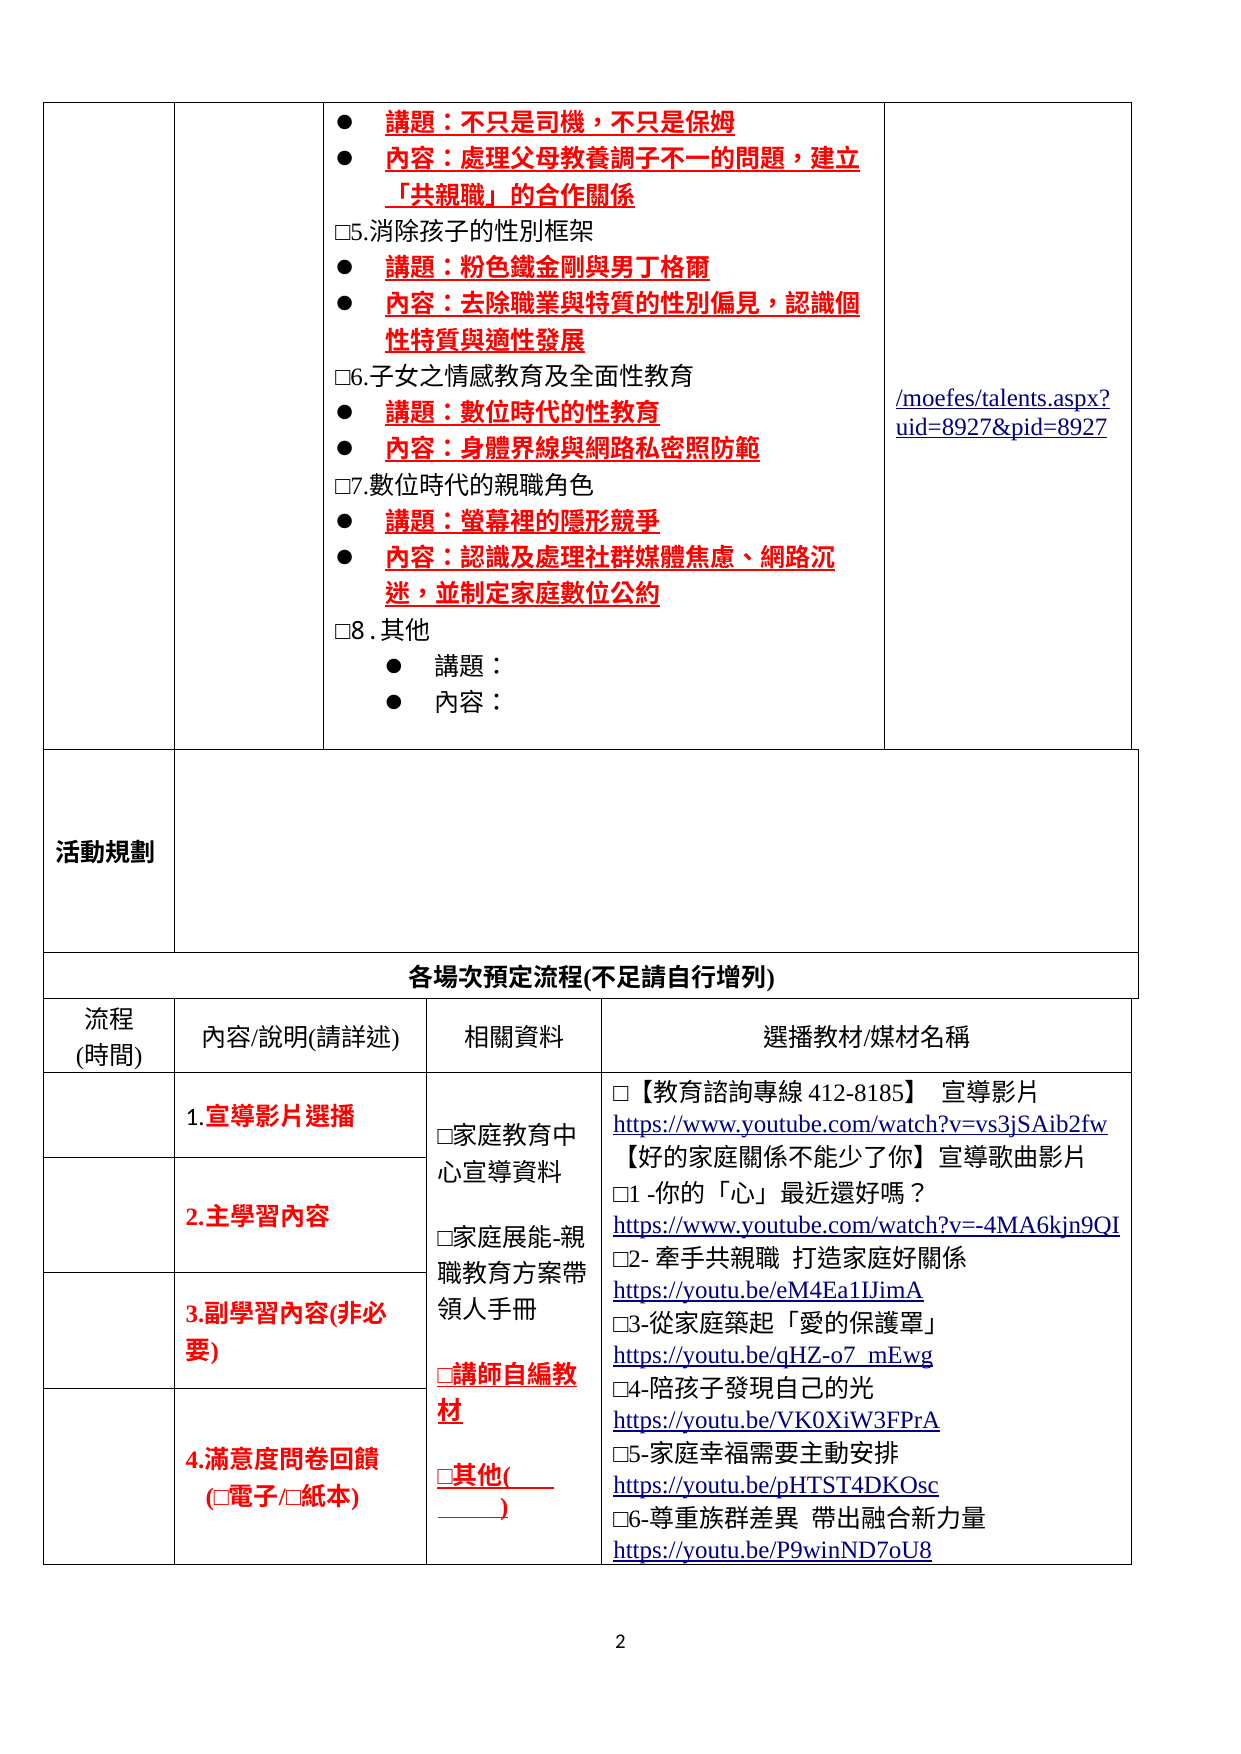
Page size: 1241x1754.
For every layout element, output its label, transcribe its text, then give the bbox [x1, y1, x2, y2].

table_cell [1132, 102, 1139, 749]
table_cell 宣導影片選播 [175, 1073, 426, 1157]
table_cell [44, 1389, 174, 1564]
table_cell [44, 1273, 174, 1387]
table_cell 相關資料 [427, 999, 601, 1072]
table_cell [175, 750, 1138, 952]
table_cell [175, 103, 323, 749]
table_cell 主學習內容 [175, 1158, 426, 1272]
table_cell □1.認識子女不同年齡階段之發展特徵與教養需求 講題：讀懂青春期大腦的「施工告示牌」 內容：談青少年的衝動、晚睡及情緒化現象與身心發展需求 □2.家長管教態度、方式與技巧 講題：從警察/保母到教練 內容：為青少年立界線及養成擇善的能力與擔負責任的能力 □3.親子溝通及其技巧 講題：讓青少年願意對你「說實話」 內容：學習運用「積極聆聽」與「我訊息」技巧，打破溝通僵局 □4.親職角色與共親職 講題：不只是司機，不只是保姆 內容：處理父母教養調子不一的問題，建立「共親職」的合作關係 □5.消除孩子的性別框架 講題：粉色鐵金剛與男丁格爾 內容：去除職業與特質的性別偏見，認識個性特質與適性發展 □6.子女之情感教育及全面性教育 講題：數位時代的性教育 內容：身體界線與網路私密照防範 □7.數位時代的親職角色 講題：螢幕裡的隱形競爭 內容：認識及處理社群媒體焦慮、網路沉迷，並制定家庭數位公約 □8.其他 講題： 內容： [324, 103, 884, 749]
table_cell 選播教材/媒材名稱 [602, 999, 1131, 1072]
table_cell 各場次預定流程(不足請自行增列) [44, 953, 1138, 998]
table_cell [1132, 1072, 1139, 1157]
table_cell □家庭教育中心宣導資料 □家庭展能-親職教育方案帶領人手冊 □講師自編教材 □其他( ) [427, 1073, 601, 1564]
table_cell 活動規劃 [44, 750, 174, 952]
table_cell [44, 103, 174, 749]
table_cell [1132, 1388, 1139, 1564]
table_cell 流程 (時間) [44, 999, 174, 1072]
table_cell 4.滿意度問卷回饋 (□電子/□紙本) [175, 1389, 426, 1564]
table_cell [44, 1158, 174, 1272]
table_cell □【教育諮詢專線412-8185】 宣導影片 https://www.youtube.com/watch?v=vs3jSAib2fw 【好的家庭關係不能少了你】宣導歌曲影片 □1 -你的「心」最近還好嗎？ https://www.youtube.com/watch?v=-4MA6kjn9QI □2- 牽手共親職 打造家庭好關係 https://youtu.be/eM4Ea1IJimA □3-從家庭築起「愛的保護罩」 https://youtu.be/qHZ-o7_mEwg □4-陪孩子發現自己的光 https://youtu.be/VK0XiW3FPrA □5-家庭幸福需要主動安排 https://youtu.be/pHTST4DKOsc □6-尊重族群差異 帶出融合新力量 https://youtu.be/P9winND7oU8 [602, 1073, 1131, 1564]
table_cell [44, 1073, 174, 1157]
table_cell /moefes/talents.aspx?uid=8927&pid=8927 [885, 103, 1131, 749]
table_cell [1132, 1157, 1139, 1272]
table_cell [1132, 999, 1139, 1072]
table_cell 內容/說明(請詳述) [175, 999, 426, 1072]
table_cell 3.副學習內容(非必要) [175, 1273, 426, 1387]
table_cell [1132, 1272, 1139, 1387]
